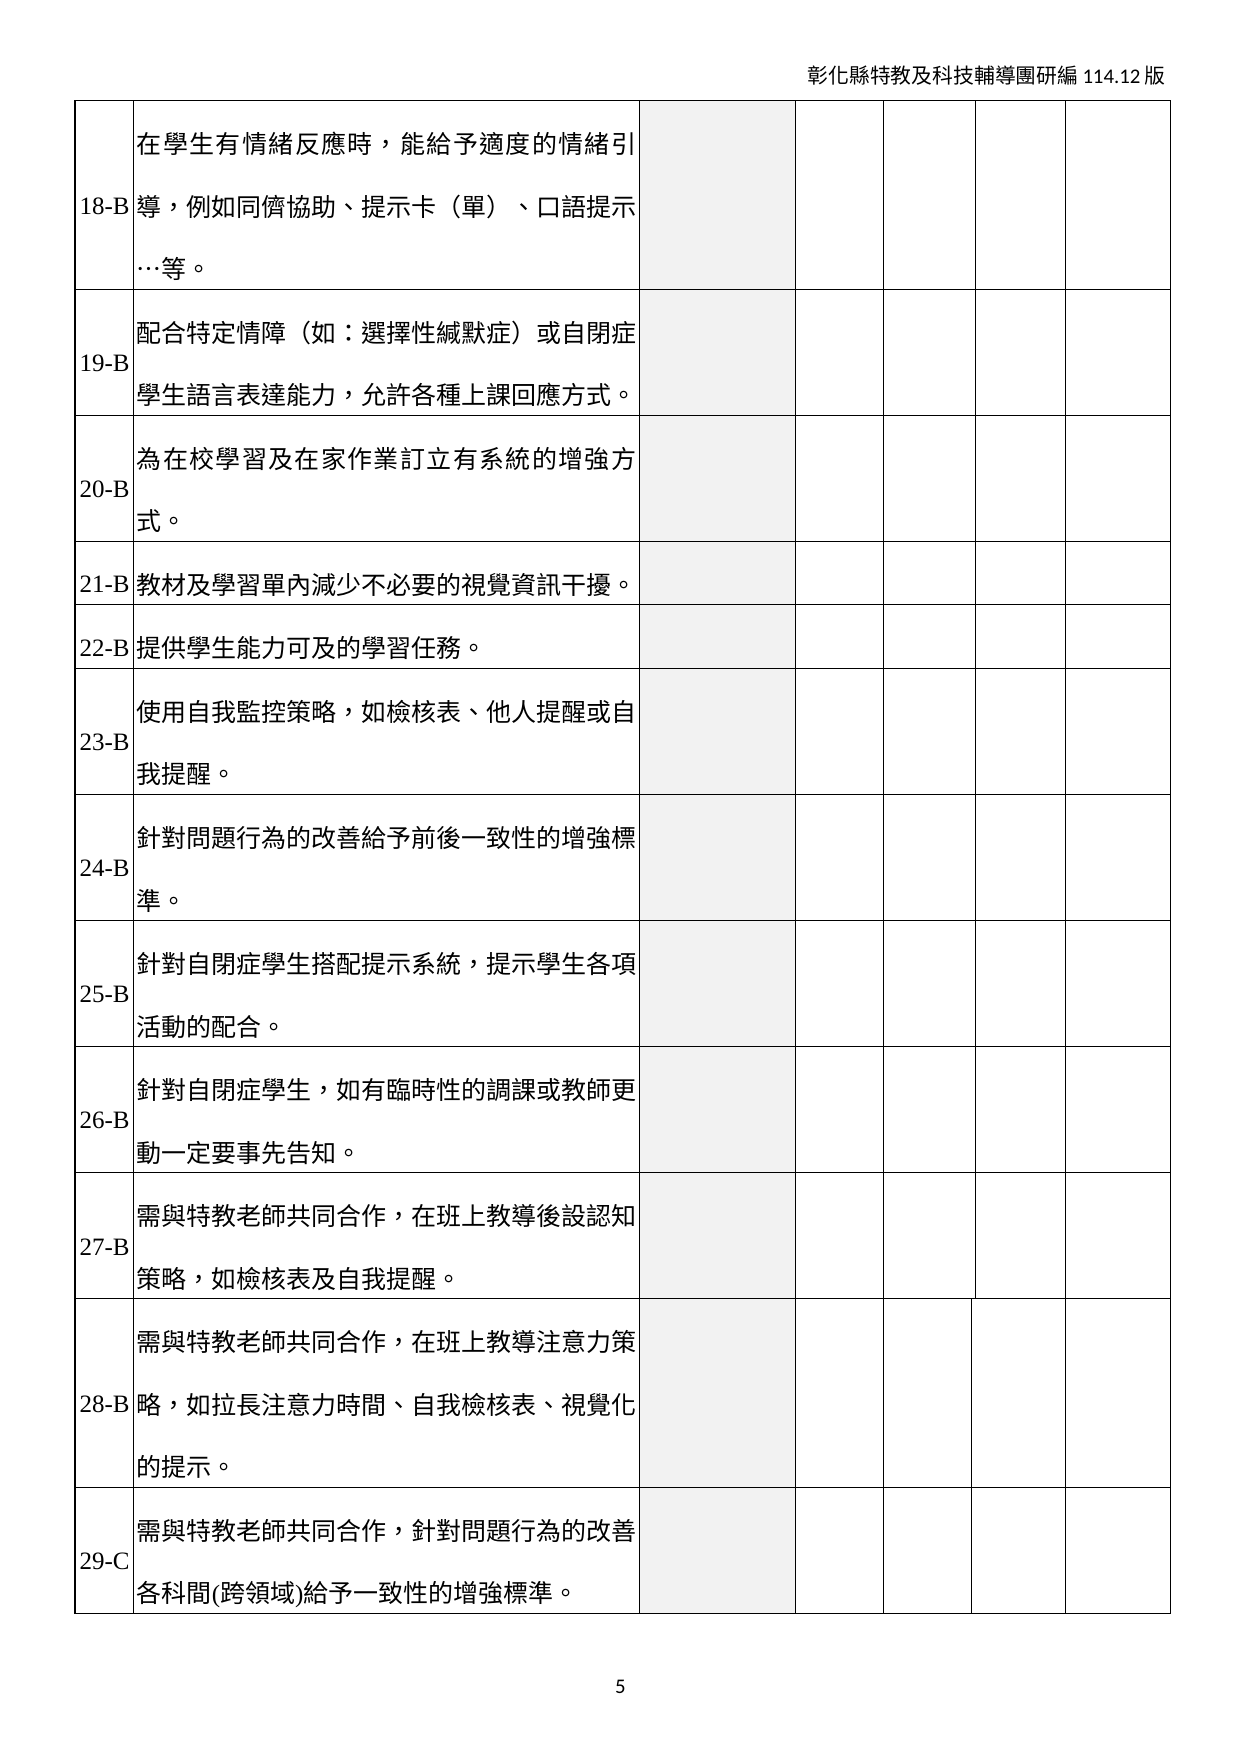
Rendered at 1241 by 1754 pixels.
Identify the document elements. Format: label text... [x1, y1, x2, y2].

table_cell 24-B [76, 795, 133, 920]
table_cell [796, 921, 883, 1046]
table_cell [976, 1047, 1065, 1172]
table_cell [640, 1047, 795, 1172]
table_cell 配合特定情障（如：選擇性緘默症）或自閉症學生語言表達能力，允許各種上課回應方式。 [134, 290, 639, 415]
table_cell [884, 1299, 971, 1487]
table_cell 需與特教老師共同合作，針對問題行為的改善各科間(跨領域)給予一致性的增強標準。 [134, 1488, 639, 1613]
table_cell [884, 795, 975, 920]
table_cell [976, 542, 1065, 604]
table_cell [796, 416, 883, 541]
table_cell [640, 1299, 795, 1487]
table_cell [884, 1047, 975, 1172]
table_cell [884, 101, 975, 289]
table_cell [972, 1488, 1065, 1613]
table_cell [976, 669, 1065, 794]
table_cell [1066, 290, 1170, 415]
table_cell [1066, 921, 1170, 1046]
table_cell [976, 605, 1065, 668]
table_cell 針對問題行為的改善給予前後一致性的增強標準。 [134, 795, 639, 920]
table_cell 需與特教老師共同合作，在班上教導注意力策略，如拉長注意力時間、自我檢核表、視覺化的提示。 [134, 1299, 639, 1487]
table_cell 28-B [76, 1299, 133, 1487]
table_cell [972, 1299, 1065, 1487]
table_cell [1066, 1299, 1170, 1487]
table_cell 21-B [76, 542, 133, 604]
table_cell 22-B [76, 605, 133, 668]
table_cell [976, 290, 1065, 415]
table_cell [1066, 1488, 1170, 1613]
table_cell [796, 669, 883, 794]
table_cell [640, 1173, 795, 1298]
table_cell [884, 416, 975, 541]
table_cell 26-B [76, 1047, 133, 1172]
table_cell [1066, 101, 1170, 289]
table_cell 針對自閉症學生搭配提示系統，提示學生各項活動的配合。 [134, 921, 639, 1046]
table_cell [1066, 542, 1170, 604]
table_cell 29-C [76, 1488, 133, 1613]
table_cell 19-B [76, 290, 133, 415]
table_cell [640, 669, 795, 794]
table_cell [640, 101, 795, 289]
table_cell [884, 669, 975, 794]
table_cell [796, 101, 883, 289]
table_cell [640, 605, 795, 668]
table_cell [640, 1488, 795, 1613]
table_cell [1066, 669, 1170, 794]
table_cell [884, 1488, 971, 1613]
table_cell [884, 290, 975, 415]
table_cell 27-B [76, 1173, 133, 1298]
table_cell [796, 1488, 883, 1613]
table_cell [976, 795, 1065, 920]
table_cell [640, 290, 795, 415]
table_cell 18-B [76, 101, 133, 289]
table_cell 25-B [76, 921, 133, 1046]
table_cell [1066, 1173, 1170, 1298]
table_cell 為在校學習及在家作業訂立有系統的增強方式。 [134, 416, 639, 541]
table_cell [884, 542, 975, 604]
table_cell 針對自閉症學生，如有臨時性的調課或教師更動一定要事先告知。 [134, 1047, 639, 1172]
table_cell [640, 542, 795, 604]
table_cell [796, 1299, 883, 1487]
table_cell [796, 1173, 883, 1298]
table_cell [796, 290, 883, 415]
table_cell 教材及學習單內減少不必要的視覺資訊干擾。 [134, 542, 639, 604]
table_cell [976, 416, 1065, 541]
table_cell [640, 795, 795, 920]
table_cell [884, 921, 975, 1046]
table_cell [796, 795, 883, 920]
table_cell [796, 605, 883, 668]
table_cell 23-B [76, 669, 133, 794]
table_cell [976, 101, 1065, 289]
table_cell [1066, 605, 1170, 668]
table_cell [884, 1173, 975, 1298]
table_cell [1066, 795, 1170, 920]
table_cell 使用自我監控策略，如檢核表、他人提醒或自我提醒。 [134, 669, 639, 794]
table_cell 在學生有情緒反應時，能給予適度的情緒引導，例如同儕協助、提示卡（單）、口語提示…等。 [134, 101, 639, 289]
table_cell 20-B [76, 416, 133, 541]
table_cell [1066, 416, 1170, 541]
table_cell 需與特教老師共同合作，在班上教導後設認知策略，如檢核表及自我提醒。 [134, 1173, 639, 1298]
table_cell [640, 921, 795, 1046]
table_cell [796, 542, 883, 604]
table_cell [1066, 1047, 1170, 1172]
table_cell 提供學生能力可及的學習任務。 [134, 605, 639, 668]
table_cell [884, 605, 975, 668]
table_cell [640, 416, 795, 541]
table_cell [796, 1047, 883, 1172]
table_cell [976, 921, 1065, 1046]
table_cell [976, 1173, 1065, 1298]
